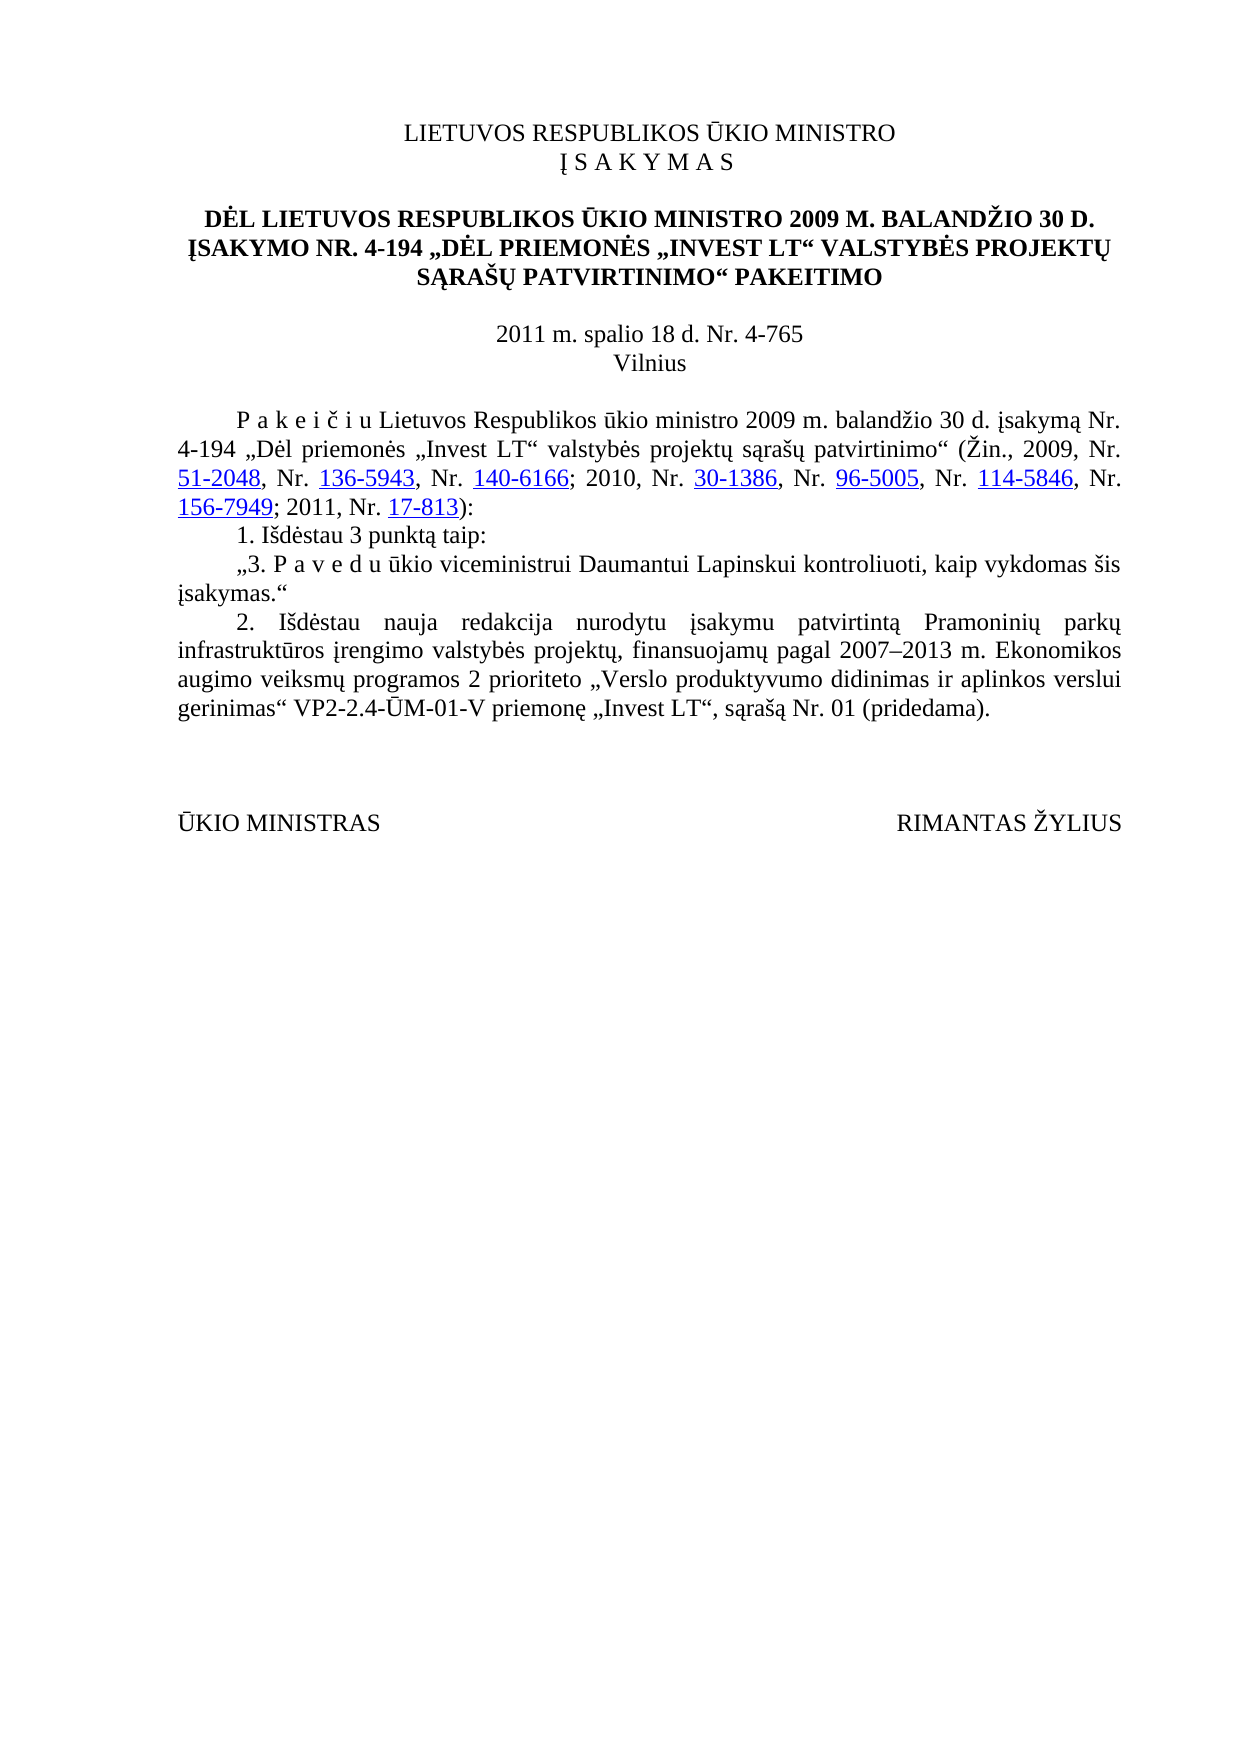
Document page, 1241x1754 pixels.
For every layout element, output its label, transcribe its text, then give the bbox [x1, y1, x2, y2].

text Vilnius [177, 348, 1122, 377]
text „3. P a v e d u ūkio viceministrui Daumantui Lapinskui kontroliuoti, kaip vykdomas šis įsakymas.“ [177, 549, 1122, 607]
text 1. Išdėstau 3 punktą taip: [177, 521, 1122, 549]
text 2011 m. spalio 18 d. Nr. 4-765 [177, 319, 1122, 348]
text į s a k y m a s [177, 147, 1122, 176]
text 2. Išdėstau nauja redakcija nurodytu įsakymu patvirtintą Pramoninių parkų infrastruktūros įrengimo valstybės projektų, finansuojamų pagal 2007–2013 m. Ekonomikos augimo veiksmų programos 2 prioriteto „Verslo produktyvumo didinimas ir aplinkos verslui gerinimas“ VP2-2.4-ŪM-01-V priemonę „Invest LT“, sąrašą Nr. 01 (pridedama). [177, 607, 1122, 722]
text Ūkio ministras Rimantas Žylius [177, 808, 1122, 837]
text P a k e i č i u Lietuvos Respublikos ūkio ministro 2009 m. balandžio 30 d. įsakymą Nr. 4-194 „Dėl priemonės „Invest LT“ valstybės projektų sąrašų patvirtinimo“ (Žin., 2009, Nr. 51-2048, Nr. 136-5943, Nr. 140-6166; 2010, Nr. 30-1386, Nr. 96-5005, Nr. 114-5846, Nr. 156-7949; 2011, Nr. 17-813): [177, 406, 1122, 521]
text DĖL LIETUVOS RESPUBLIKOS ŪKIO MINISTRO 2009 M. BALANDŽIO 30 D. ĮSAKYMO NR. 4-194 „DĖL PRIEMONĖS „INVEST LT“ VALSTYBĖS PROJEKTŲ SĄRAŠŲ PATVIRTINIMO“ PAKEITIMO [177, 204, 1122, 291]
text LIETUVOS RESPUBLIKOS ŪKIO MINISTRO [177, 118, 1122, 147]
